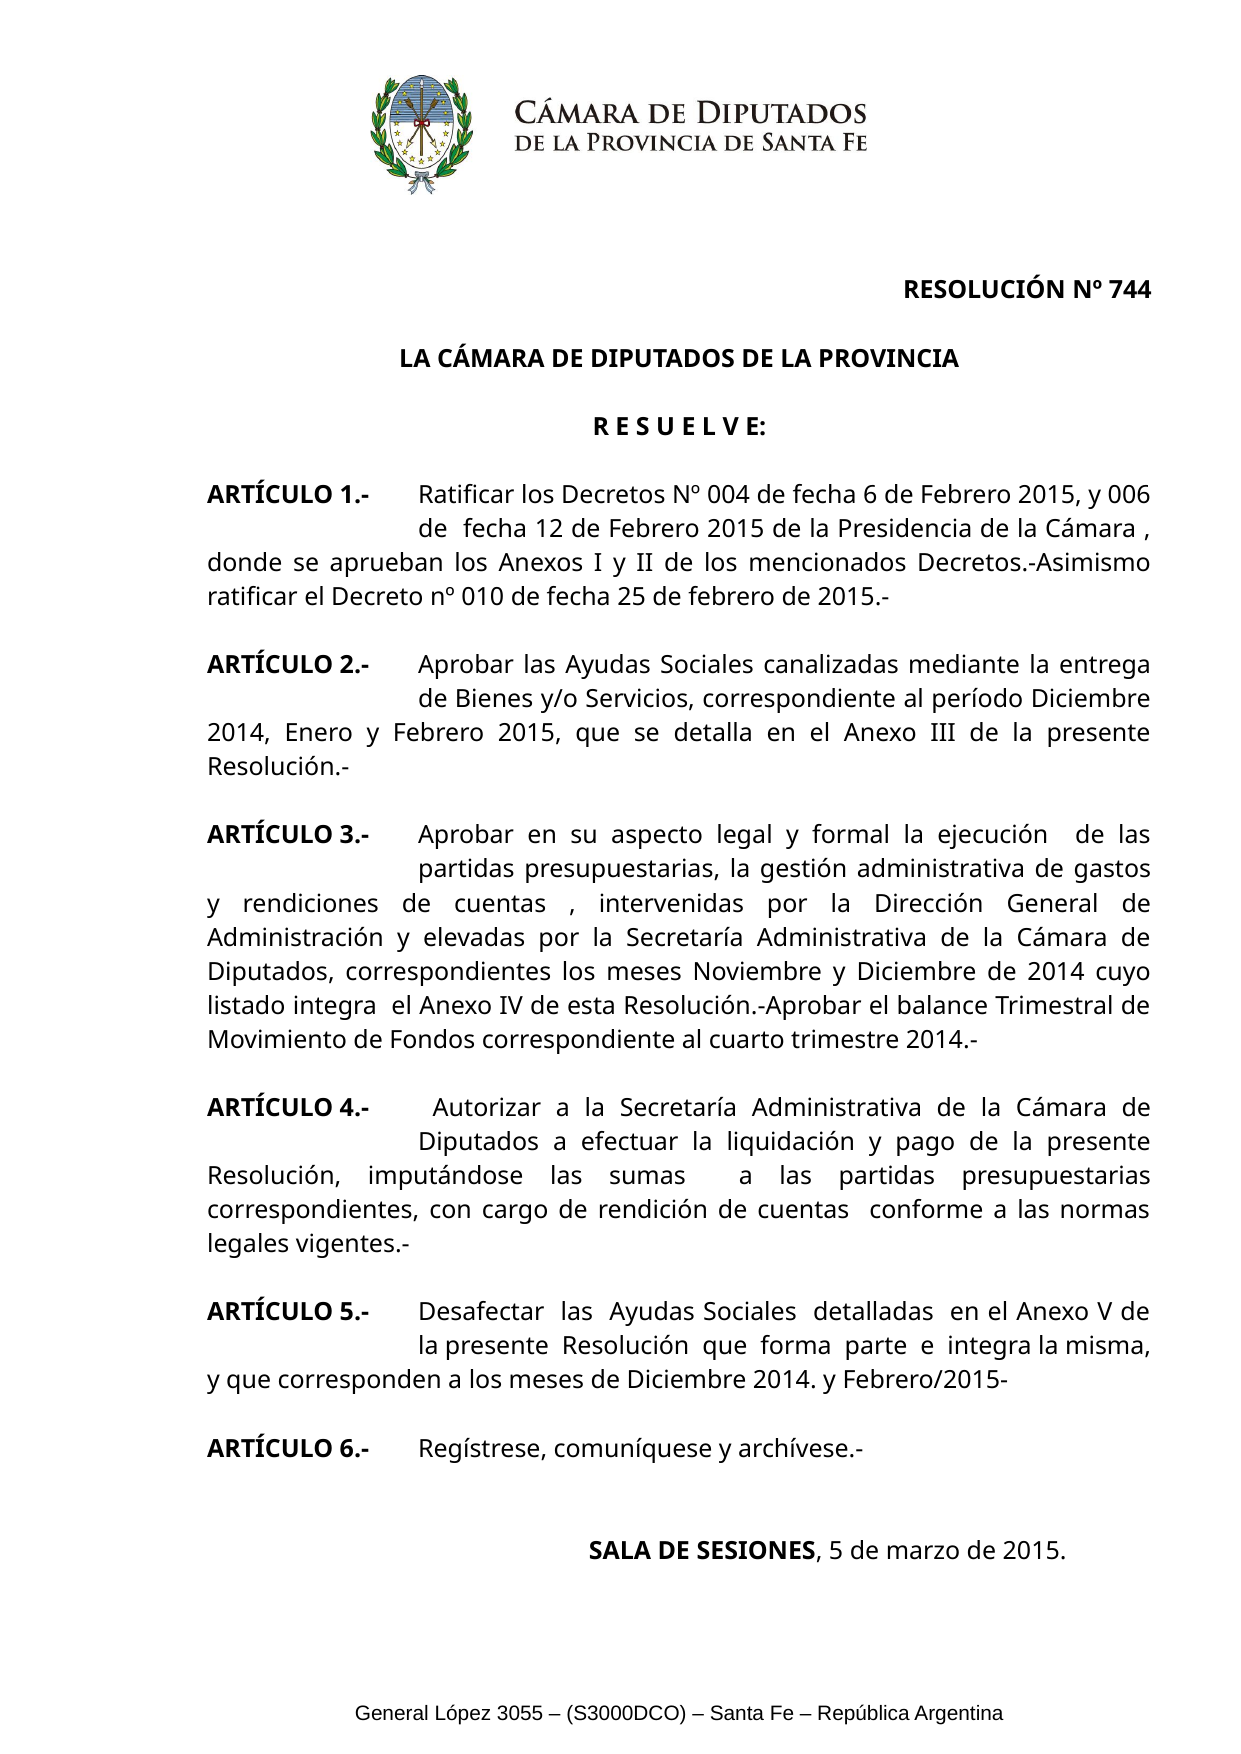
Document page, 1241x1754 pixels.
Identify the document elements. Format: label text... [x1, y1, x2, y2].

table_header ARTÍCULO 2.- [207, 647, 418, 697]
text LA CÁMARA DE DIPUTADOS DE LA PROVINCIA [207, 340, 1152, 374]
text Autorizar a la Secretaría Administrativa de la Cámara de Diputados a efectuar la liquidación y pago de la presente Resolución, imputándose las sumas a las partidas presupuestarias correspondientes, con cargo de rendición de cuentas conforme a las normas legales vigentes.- [207, 1089, 1152, 1260]
text Ratificar los Decretos Nº 004 de fecha 6 de Febrero 2015, y 006 de fecha 12 de Febrero 2015 de la Presidencia de la Cámara , donde se aprueban los Anexos I y II de los mencionados Decretos.-Asimismo ratificar el Decreto nº 010 de fecha 25 de febrero de 2015.- [207, 476, 1152, 613]
table_header ARTÍCULO 6.- [207, 1430, 418, 1480]
text Desafectar las Ayudas Sociales detalladas en el Anexo V de la presente Resolución que forma parte e integra la misma, y que corresponden a los meses de Diciembre 2014. y Febrero/2015- [207, 1294, 1152, 1396]
table_header ARTÍCULO 3.- [207, 817, 418, 867]
table_header ARTÍCULO 5.- [207, 1294, 418, 1344]
table_header ARTÍCULO 4.- [207, 1090, 418, 1140]
text SALA DE SESIONES, 5 de marzo de 2015. [502, 1532, 1152, 1566]
text RESOLUCIÓN Nº 744 [207, 272, 1152, 306]
picture [370, 75, 867, 199]
text Aprobar las Ayudas Sociales canalizadas mediante la entrega de Bienes y/o Servicios, correspondiente al período Diciembre 2014, Enero y Febrero 2015, que se detalla en el Anexo III de la presente Resolución.- [207, 647, 1152, 783]
text R E S U E L V E: [207, 408, 1152, 442]
table_header ARTÍCULO 1.- [207, 476, 418, 527]
text Regístrese, comuníquese y archívese.- [418, 1430, 1152, 1464]
text Aprobar en su aspecto legal y formal la ejecución de las partidas presupuestarias, la gestión administrativa de gastos y rendiciones de cuentas , intervenidas por la Dirección General de Administración y elevadas por la Secretaría Administrativa de la Cámara de Diputados, correspondientes los meses Noviembre y Diciembre de 2014 cuyo listado integra el Anexo IV de esta Resolución.-Aprobar el balance Trimestral de Movimiento de Fondos correspondiente al cuarto trimestre 2014.- [207, 817, 1152, 1056]
